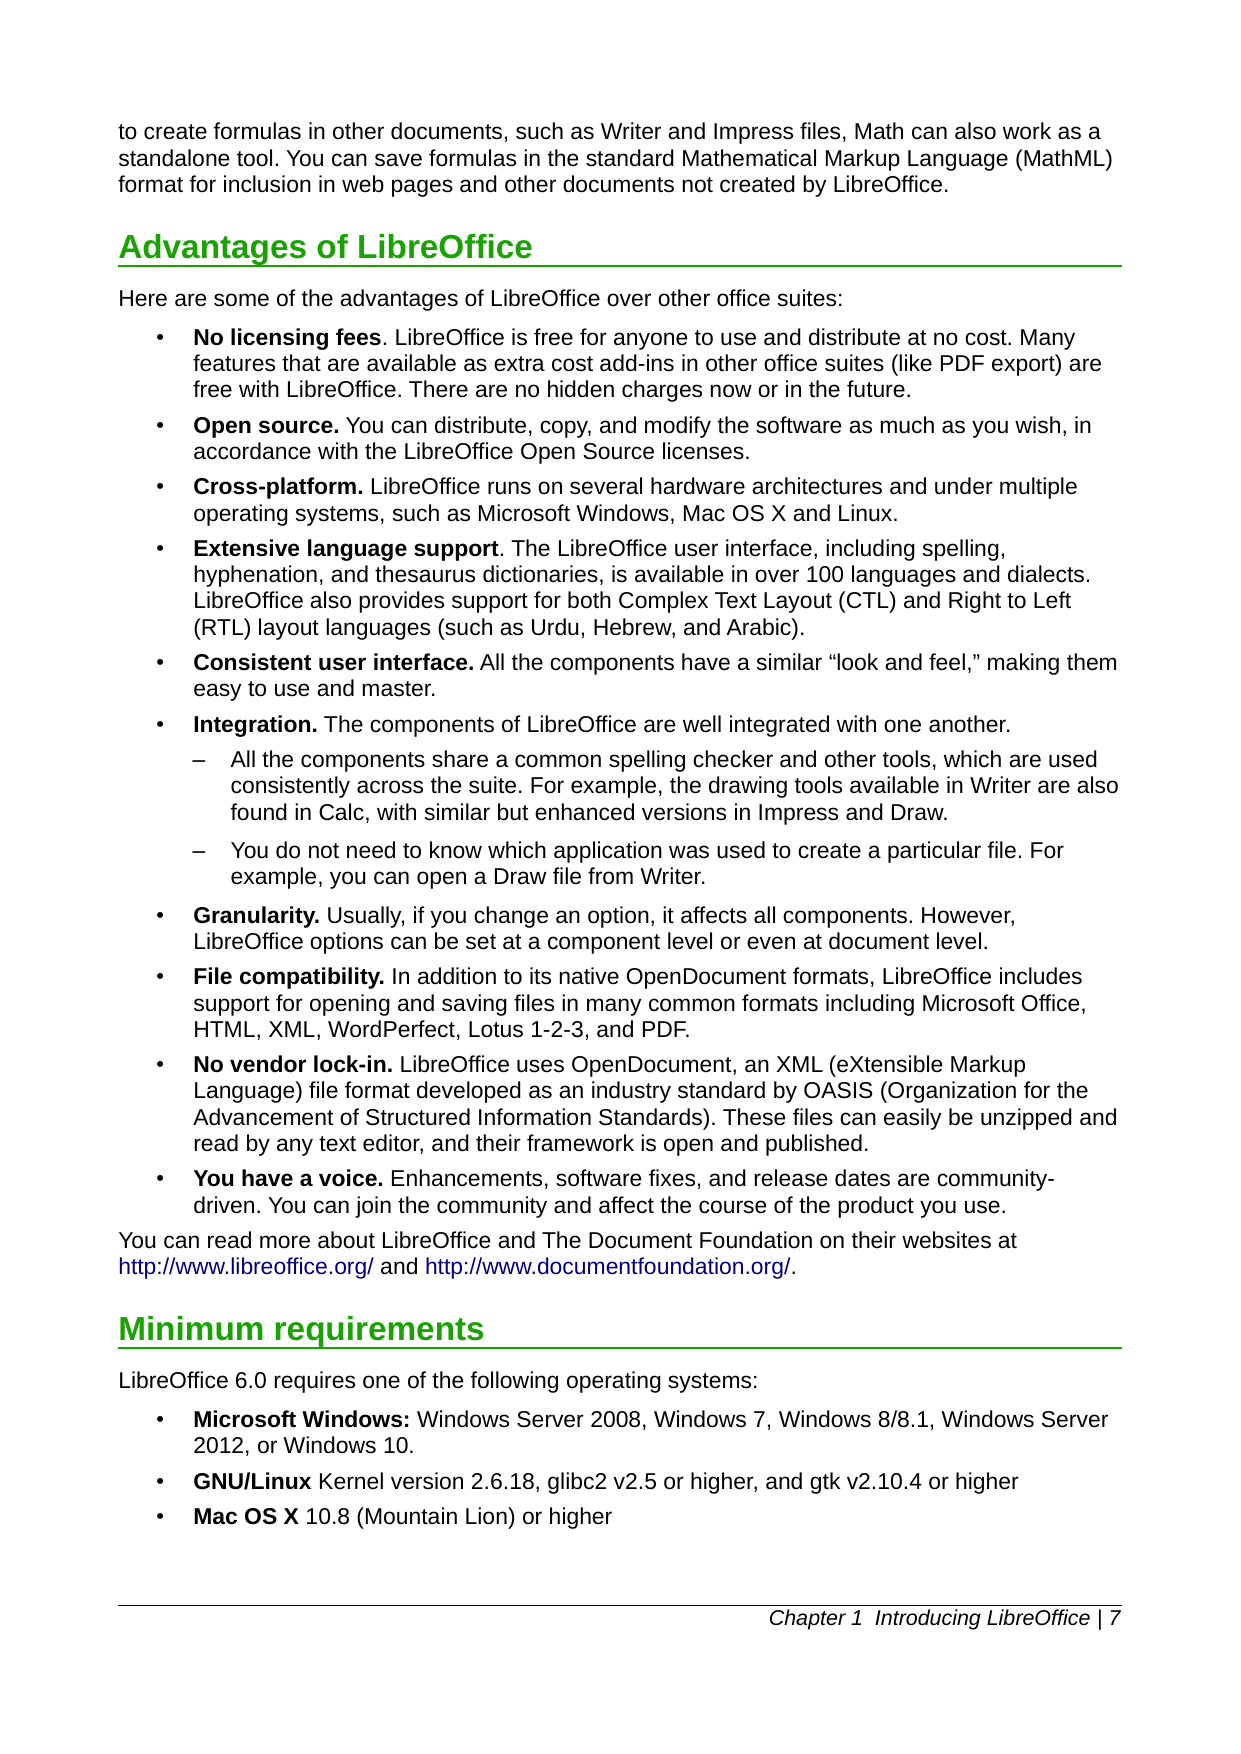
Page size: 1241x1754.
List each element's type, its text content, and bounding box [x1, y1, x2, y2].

list Microsoft Windows: Windows Server 2008, Windows 7, Windows 8/8.1, Windows Server 2012, or Windows 10. [156, 1406, 1122, 1459]
list Consistent user interface. All the components have a similar “look and feel,” making them easy to use and master. [156, 649, 1122, 702]
list File compatibility. In addition to its native OpenDocument formats, LibreOffice includes support for opening and saving files in many common formats including Microsoft Office, HTML, XML, WordPerfect, Lotus 1-2-3, and PDF. [156, 963, 1122, 1042]
text to create formulas in other documents, such as Writer and Impress files, Math can also work as a standalone tool. You can save formulas in the standard Mathematical Markup Language (MathML) format for inclusion in web pages and other documents not created by LibreOffice. [118, 118, 1122, 197]
list All the components share a common spelling checker and other tools, which are used consistently across the suite. For example, the drawing tools available in Writer are also found in Calc, with similar but enhanced versions in Impress and Draw. [192, 746, 1122, 825]
list No licensing fees. LibreOffice is free for anyone to use and distribute at no cost. Many features that are available as extra cost add-ins in other office suites (like PDF export) are free with LibreOffice. There are no hidden charges now or in the future. [156, 324, 1122, 403]
list Granularity. Usually, if you change an option, it affects all components. However, LibreOffice options can be set at a component level or even at document level. [156, 902, 1122, 954]
list Open source. You can distribute, copy, and modify the software as much as you wish, in accordance with the LibreOffice Open Source licenses. [156, 412, 1122, 464]
text You can read more about LibreOffice and The Document Foundation on their websites at http://www.libreoffice.org/ and http://www.documentfoundation.org/. [118, 1227, 1122, 1279]
list Cross-platform. LibreOffice runs on several hardware architectures and under multiple operating systems, such as Microsoft Windows, Mac OS X and Linux. [156, 473, 1122, 526]
list You do not need to know which application was used to create a particular file. For example, you can open a Draw file from Writer. [192, 837, 1122, 889]
subtitle Advantages of LibreOffice [118, 227, 1122, 265]
list You have a voice. Enhancements, software fixes, and release dates are community-driven. You can join the community and affect the course of the product you use. [156, 1165, 1122, 1218]
text Here are some of the advantages of LibreOffice over other office suites: [118, 285, 1122, 311]
text LibreOffice 6.0 requires one of the following operating systems: [118, 1367, 1122, 1394]
list GNU/Linux Kernel version 2.6.18, glibc2 v2.5 or higher, and gtk v2.10.4 or higher [156, 1468, 1122, 1494]
list Mac OS X 10.8 (Mountain Lion) or higher [156, 1503, 1122, 1529]
list Extensive language support. The LibreOffice user interface, including spelling, hyphenation, and thesaurus dictionaries, is available in over 100 languages and dialects. LibreOffice also provides support for both Complex Text Layout (CTL) and Right to Left (RTL) layout languages (such as Urdu, Hebrew, and Arabic). [156, 535, 1122, 640]
list Integration. The components of LibreOffice are well integrated with one another. [156, 711, 1122, 737]
list No vendor lock-in. LibreOffice uses OpenDocument, an XML (eXtensible Markup Language) file format developed as an industry standard by OASIS (Organization for the Advancement of Structured Information Standards). These files can easily be unzipped and read by any text editor, and their framework is open and published. [156, 1051, 1122, 1156]
subtitle Minimum requirements [118, 1309, 1122, 1347]
